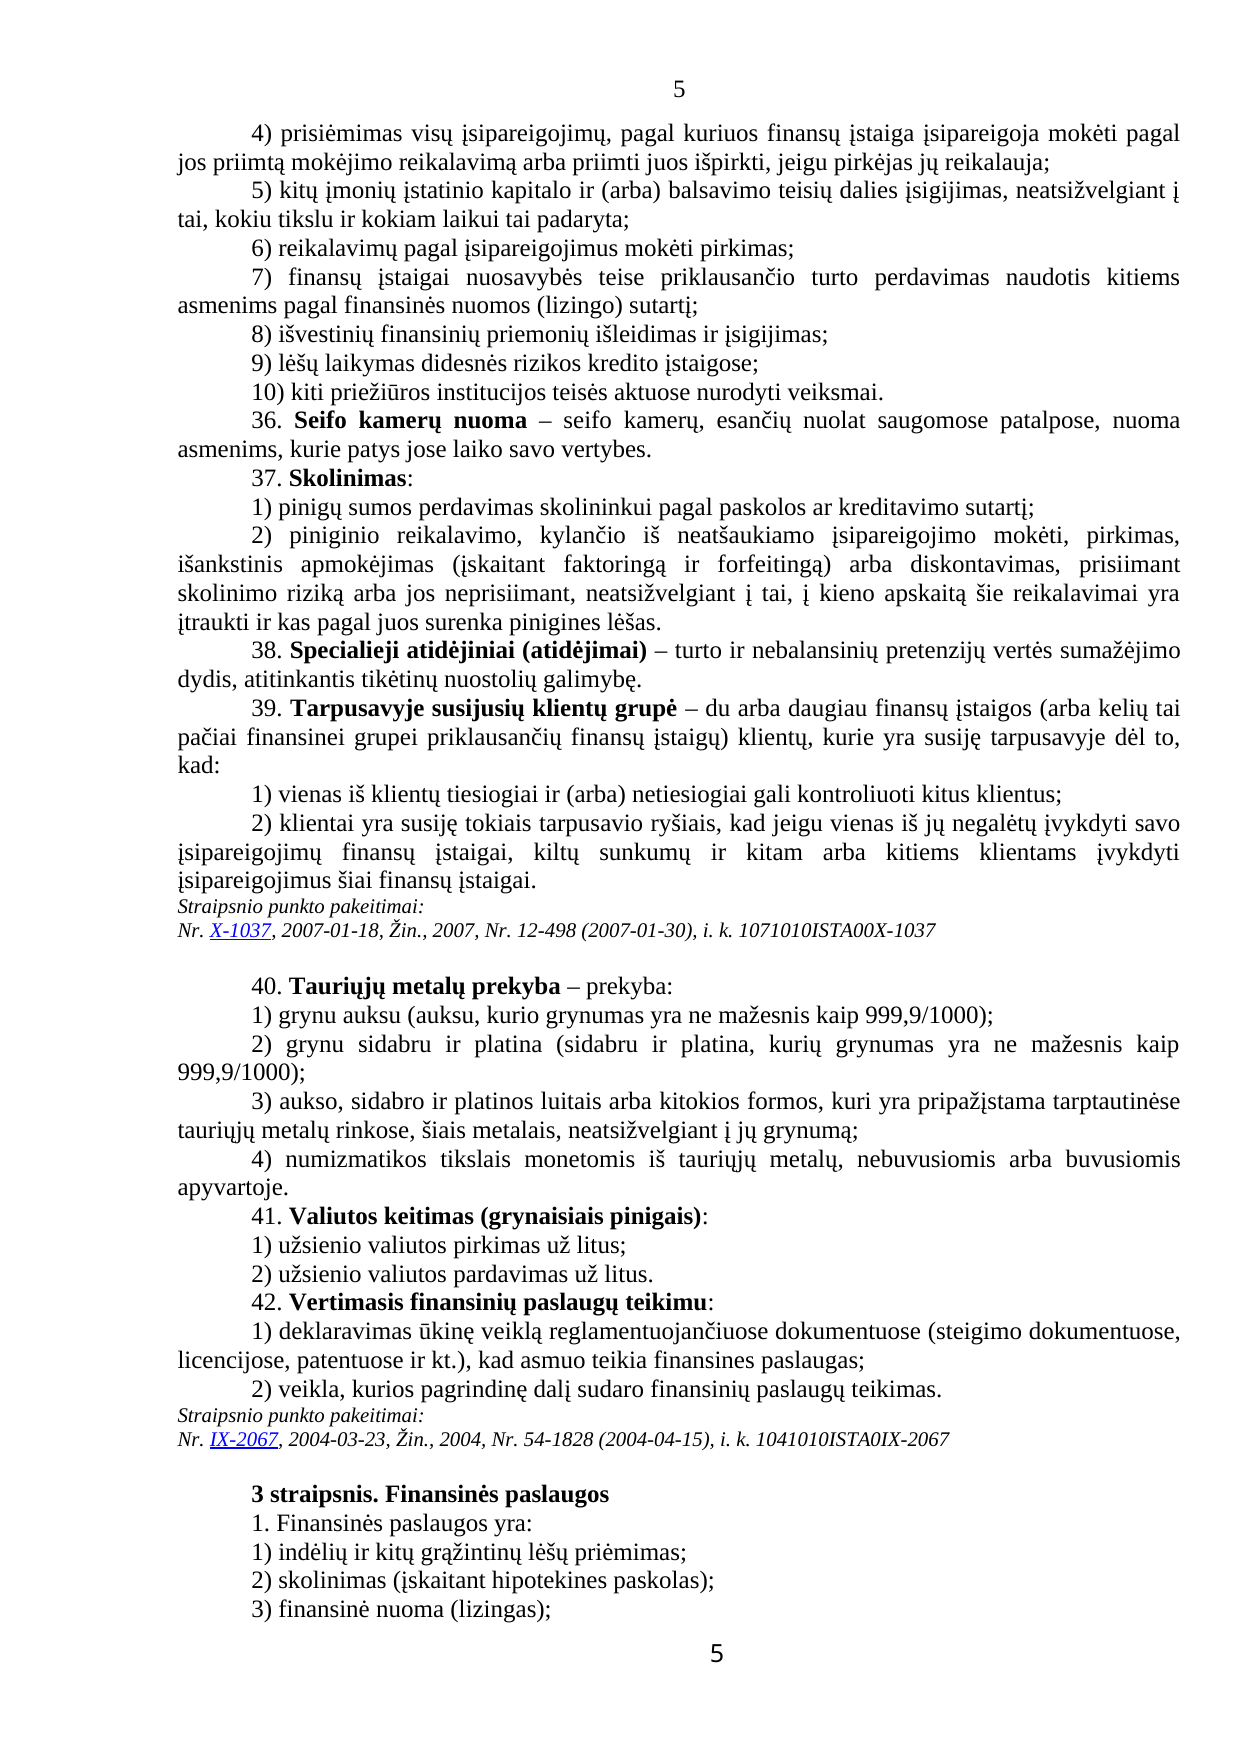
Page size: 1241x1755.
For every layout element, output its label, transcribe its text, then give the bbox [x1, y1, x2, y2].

text 5) kitų įmonių įstatinio kapitalo ir (arba) balsavimo teisių dalies įsigijimas, neatsižvelgiant į tai, kokiu tikslu ir kokiam laikui tai padaryta; [177, 176, 1181, 233]
text 38. Specialieji atidėjiniai (atidėjimai) – turto ir nebalansinių pretenzijų vertės sumažėjimo dydis, atitinkantis tikėtinų nuostolių galimybę. [177, 636, 1181, 693]
text 1) grynu auksu (auksu, kurio grynumas yra ne mažesnis kaip 999,9/1000); [177, 1000, 1181, 1029]
text Straipsnio punkto pakeitimai: [177, 1402, 1181, 1427]
text 40. Tauriųjų metalų prekyba – prekyba: [177, 971, 1181, 1000]
text 10) kiti priežiūros institucijos teisės aktuose nurodyti veiksmai. [177, 377, 1181, 406]
text 1) vienas iš klientų tiesiogiai ir (arba) netiesiogiai gali kontroliuoti kitus klientus; [177, 779, 1181, 808]
text 1. Finansinės paslaugos yra: [177, 1508, 1181, 1537]
text 1) užsienio valiutos pirkimas už litus; [177, 1230, 1181, 1259]
text 1) pinigų sumos perdavimas skolininkui pagal paskolos ar kreditavimo sutartį; [177, 492, 1181, 521]
text 2) veikla, kurios pagrindinę dalį sudaro finansinių paslaugų teikimas. [177, 1374, 1181, 1402]
text 3) finansinė nuoma (lizingas); [177, 1594, 1181, 1623]
text Nr. X-1037, 2007-01-18, Žin., 2007, Nr. 12-498 (2007-01-30), i. k. 1071010ISTA00X-1037 [177, 918, 1181, 942]
text 1) deklaravimas ūkinę veiklą reglamentuojančiuose dokumentuose (steigimo dokumentuose, licencijose, patentuose ir kt.), kad asmuo teikia finansines paslaugas; [177, 1316, 1181, 1374]
text Straipsnio punkto pakeitimai: [177, 894, 1181, 918]
text 2) skolinimas (įskaitant hipotekines paskolas); [177, 1566, 1181, 1594]
text 37. Skolinimas: [177, 463, 1181, 492]
text 2) grynu sidabru ir platina (sidabru ir platina, kurių grynumas yra ne mažesnis kaip 999,9/1000); [177, 1029, 1181, 1086]
text 3 straipsnis. Finansinės paslaugos [177, 1479, 1181, 1508]
text 4) prisiėmimas visų įsipareigojimų, pagal kuriuos finansų įstaiga įsipareigoja mokėti pagal jos priimtą mokėjimo reikalavimą arba priimti juos išpirkti, jeigu pirkėjas jų reikalauja; [177, 118, 1181, 176]
text 2) klientai yra susiję tokiais tarpusavio ryšiais, kad jeigu vienas iš jų negalėtų įvykdyti savo įsipareigojimų finansų įstaigai, kiltų sunkumų ir kitam arba kitiems klientams įvykdyti įsipareigojimus šiai finansų įstaigai. [177, 808, 1181, 894]
text 3) aukso, sidabro ir platinos luitais arba kitokios formos, kuri yra pripažįstama tarptautinėse tauriųjų metalų rinkose, šiais metalais, neatsižvelgiant į jų grynumą; [177, 1086, 1181, 1144]
text 1) indėlių ir kitų grąžintinų lėšų priėmimas; [177, 1537, 1181, 1566]
text 41. Valiutos keitimas (grynaisiais pinigais): [177, 1201, 1181, 1230]
text 6) reikalavimų pagal įsipareigojimus mokėti pirkimas; [177, 233, 1181, 262]
text Nr. IX-2067, 2004-03-23, Žin., 2004, Nr. 54-1828 (2004-04-15), i. k. 1041010ISTA0IX-2067 [177, 1427, 1181, 1451]
text 4) numizmatikos tikslais monetomis iš tauriųjų metalų, nebuvusiomis arba buvusiomis apyvartoje. [177, 1144, 1181, 1201]
text 2) užsienio valiutos pardavimas už litus. [177, 1259, 1181, 1287]
text 39. Tarpusavyje susijusių klientų grupė – du arba daugiau finansų įstaigos (arba kelių tai pačiai finansinei grupei priklausančių finansų įstaigų) klientų, kurie yra susiję tarpusavyje dėl to, kad: [177, 693, 1181, 779]
text 7) finansų įstaigai nuosavybės teise priklausančio turto perdavimas naudotis kitiems asmenims pagal finansinės nuomos (lizingo) sutartį; [177, 262, 1181, 319]
text 42. Vertimasis finansinių paslaugų teikimu: [177, 1287, 1181, 1316]
text 9) lėšų laikymas didesnės rizikos kredito įstaigose; [177, 348, 1181, 377]
text 2) piniginio reikalavimo, kylančio iš neatšaukiamo įsipareigojimo mokėti, pirkimas, išankstinis apmokėjimas (įskaitant faktoringą ir forfeitingą) arba diskontavimas, prisiimant skolinimo riziką arba jos neprisiimant, neatsižvelgiant į tai, į kieno apskaitą šie reikalavimai yra įtraukti ir kas pagal juos surenka pinigines lėšas. [177, 521, 1181, 636]
text 36. Seifo kamerų nuoma – seifo kamerų, esančių nuolat saugomose patalpose, nuoma asmenims, kurie patys jose laiko savo vertybes. [177, 406, 1181, 463]
text 8) išvestinių finansinių priemonių išleidimas ir įsigijimas; [177, 319, 1181, 348]
